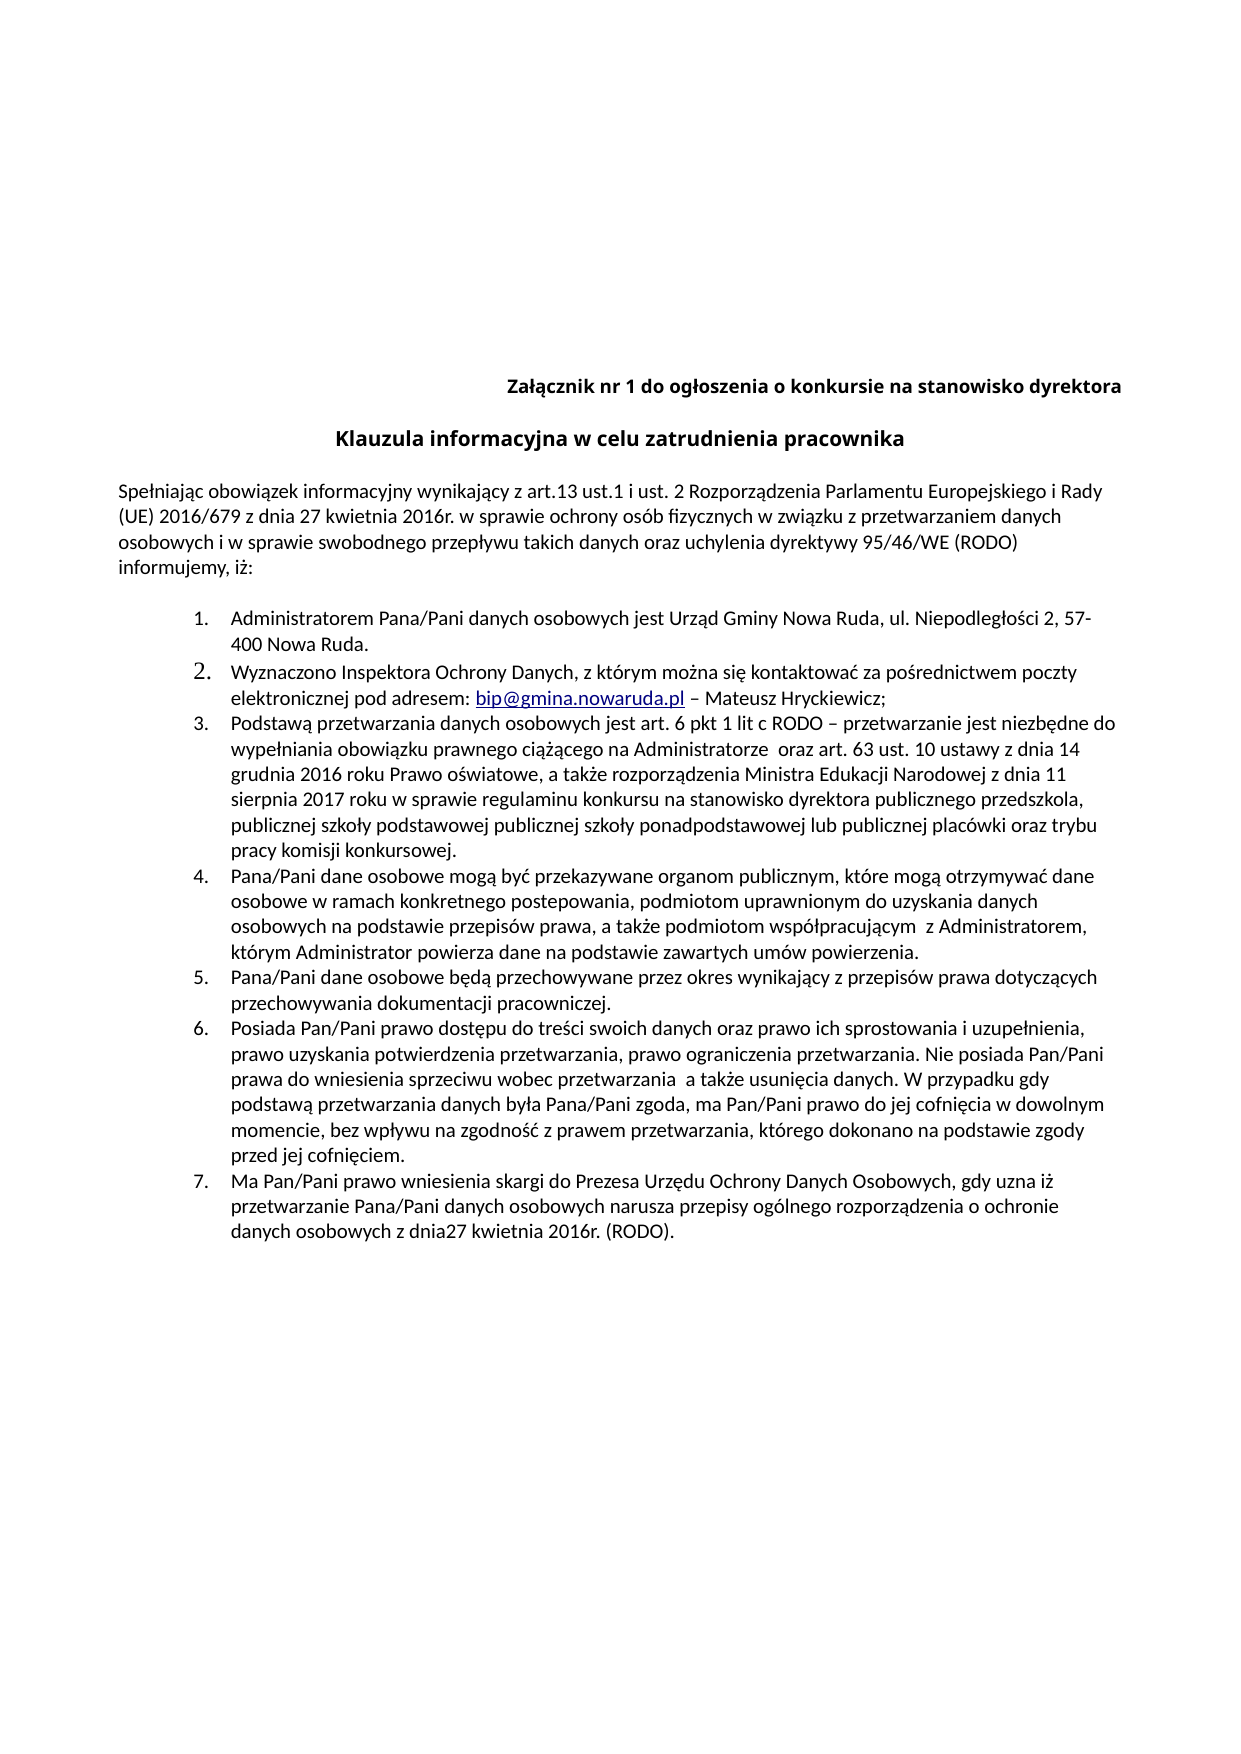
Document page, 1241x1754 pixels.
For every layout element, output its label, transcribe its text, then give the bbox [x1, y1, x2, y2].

list Pana/Pani dane osobowe mogą być przekazywane organom publicznym, które mogą otrzymywać dane osobowe w ramach konkretnego postepowania, podmiotom uprawnionym do uzyskania danych osobowych na podstawie przepisów prawa, a także podmiotom współpracującym z Administratorem, którym Administrator powierza dane na podstawie zawartych umów powierzenia. [193, 863, 1122, 964]
text Klauzula informacyjna w celu zatrudnienia pracownika [118, 424, 1122, 453]
list Posiada Pan/Pani prawo dostępu do treści swoich danych oraz prawo ich sprostowania i uzupełnienia, prawo uzyskania potwierdzenia przetwarzania, prawo ograniczenia przetwarzania. Nie posiada Pan/Pani prawa do wniesienia sprzeciwu wobec przetwarzania a także usunięcia danych. W przypadku gdy podstawą przetwarzania danych była Pana/Pani zgoda, ma Pan/Pani prawo do jej cofnięcia w dowolnym momencie, bez wpływu na zgodność z prawem przetwarzania, którego dokonano na podstawie zgody przed jej cofnięciem. [193, 1015, 1122, 1168]
list Wyznaczono Inspektora Ochrony Danych, z którym można się kontaktować za pośrednictwem poczty elektronicznej pod adresem: bip@gmina.nowaruda.pl – Mateusz Hryckiewicz; [193, 656, 1122, 710]
text Spełniając obowiązek informacyjny wynikający z art.13 ust.1 i ust. 2 Rozporządzenia Parlamentu Europejskiego i Rady (UE) 2016/679 z dnia 27 kwietnia 2016r. w sprawie ochrony osób fizycznych w związku z przetwarzaniem danych osobowych i w sprawie swobodnego przepływu takich danych oraz uchylenia dyrektywy 95/46/WE (RODO) informujemy, iż: [118, 478, 1122, 580]
text Załącznik nr 1 do ogłoszenia o konkursie na stanowisko dyrektora [118, 373, 1122, 399]
list Administratorem Pana/Pani danych osobowych jest Urząd Gminy Nowa Ruda, ul. Niepodległości 2, 57-400 Nowa Ruda. [193, 605, 1122, 656]
list Ma Pan/Pani prawo wniesienia skargi do Prezesa Urzędu Ochrony Danych Osobowych, gdy uzna iż przetwarzanie Pana/Pani danych osobowych narusza przepisy ogólnego rozporządzenia o ochronie danych osobowych z dnia27 kwietnia 2016r. (RODO). [193, 1168, 1122, 1244]
list Pana/Pani dane osobowe będą przechowywane przez okres wynikający z przepisów prawa dotyczących przechowywania dokumentacji pracowniczej. [193, 964, 1122, 1015]
list Podstawą przetwarzania danych osobowych jest art. 6 pkt 1 lit c RODO – przetwarzanie jest niezbędne do wypełniania obowiązku prawnego ciążącego na Administratorze oraz art. 63 ust. 10 ustawy z dnia 14 grudnia 2016 roku Prawo oświatowe, a także rozporządzenia Ministra Edukacji Narodowej z dnia 11 sierpnia 2017 roku w sprawie regulaminu konkursu na stanowisko dyrektora publicznego przedszkola, publicznej szkoły podstawowej publicznej szkoły ponadpodstawowej lub publicznej placówki oraz trybu pracy komisji konkursowej. [193, 710, 1122, 863]
